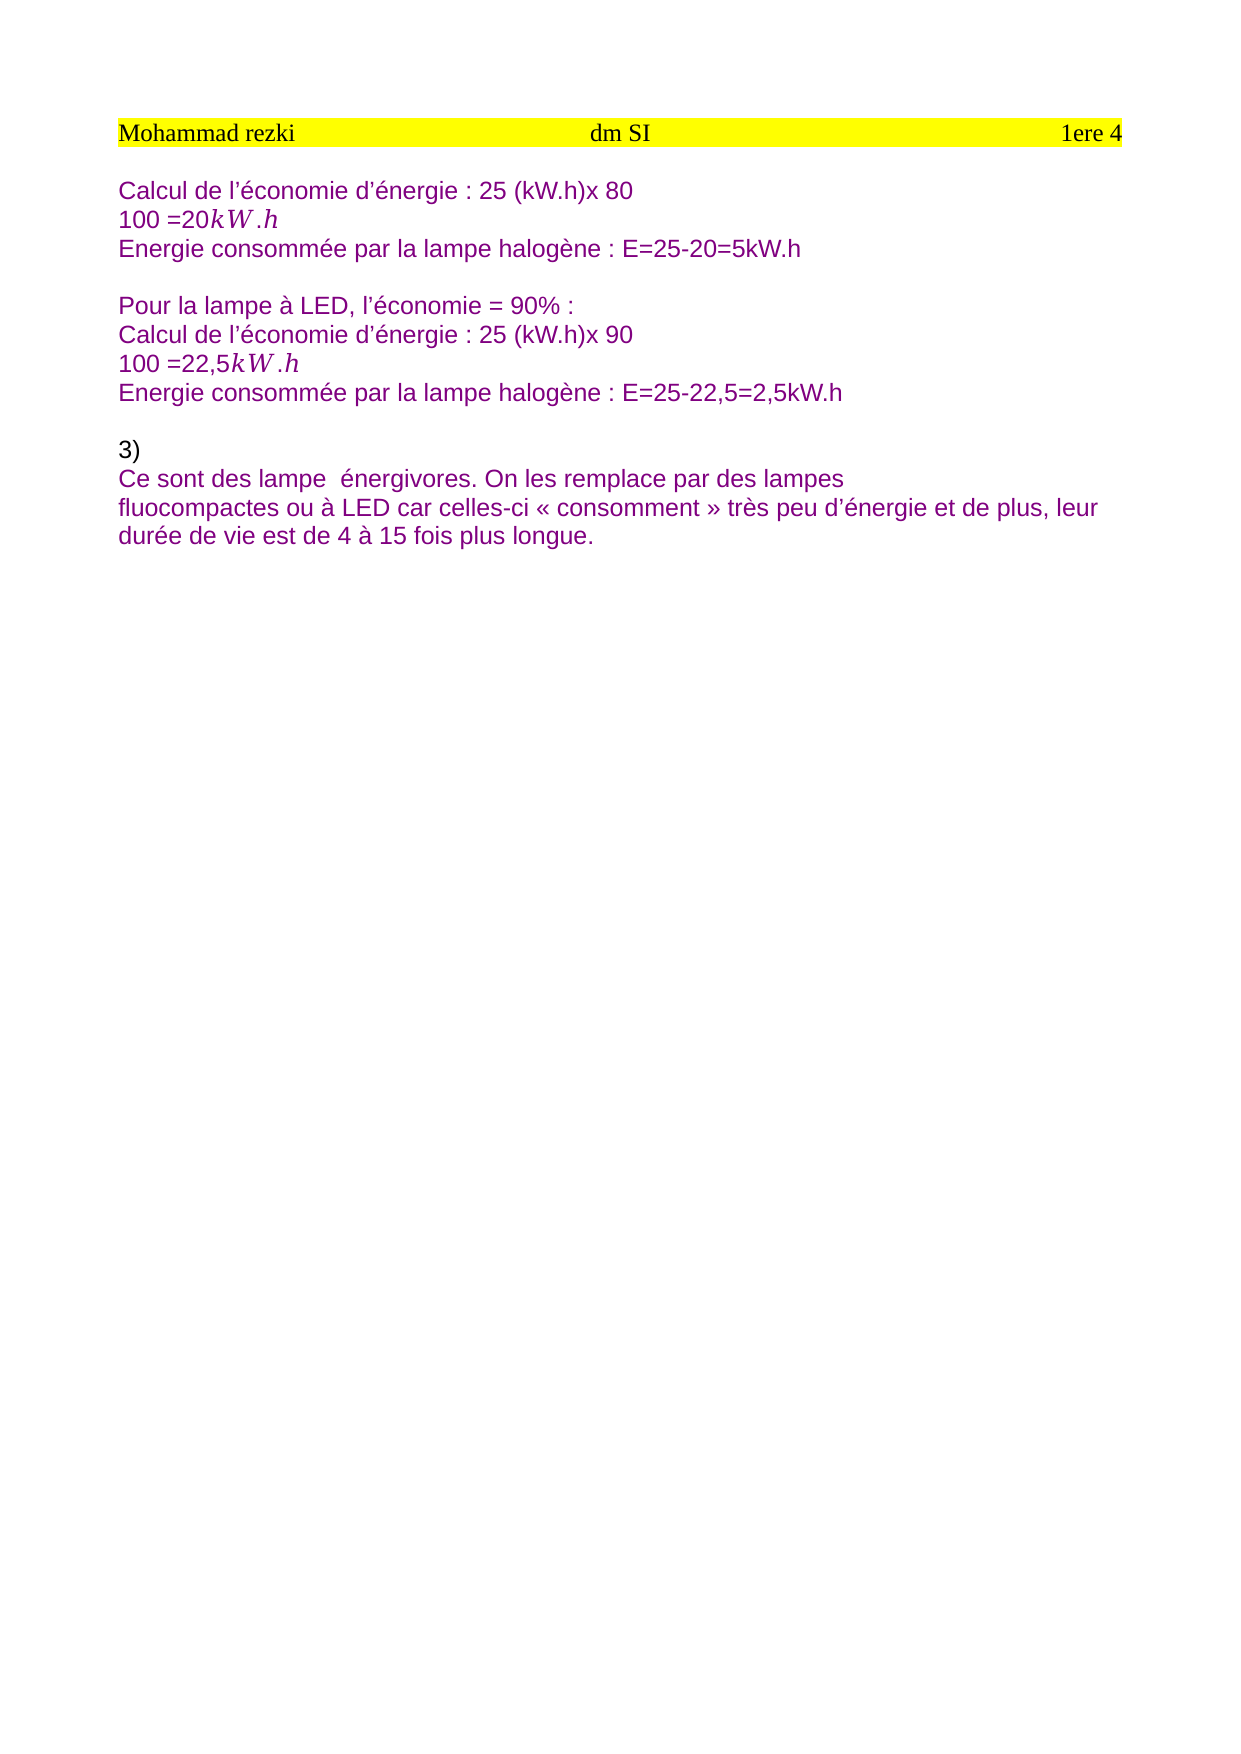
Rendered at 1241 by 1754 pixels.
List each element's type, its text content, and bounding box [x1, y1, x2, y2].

text Ce sont des lampe énergivores. On les remplace par des lampes fluocompactes ou à LED car celles-ci « consomment » très peu d’énergie et de plus, leur durée de vie est de 4 à 15 fois plus longue. [118, 464, 1122, 550]
text Calcul de l’économie d’énergie : 25 (kW.h)x 80 100 =20𝑘𝑊.ℎ Energie consommée par la lampe halogène : E=25-20=5kW.h Pour la lampe à LED, l’économie = 90% : Calcul de l’économie d’énergie : 25 (kW.h)x 90 100 =22,5𝑘𝑊.ℎ Energie consommée par la lampe halogène : E=25-22,5=2,5kW.h 3) [118, 176, 1122, 464]
